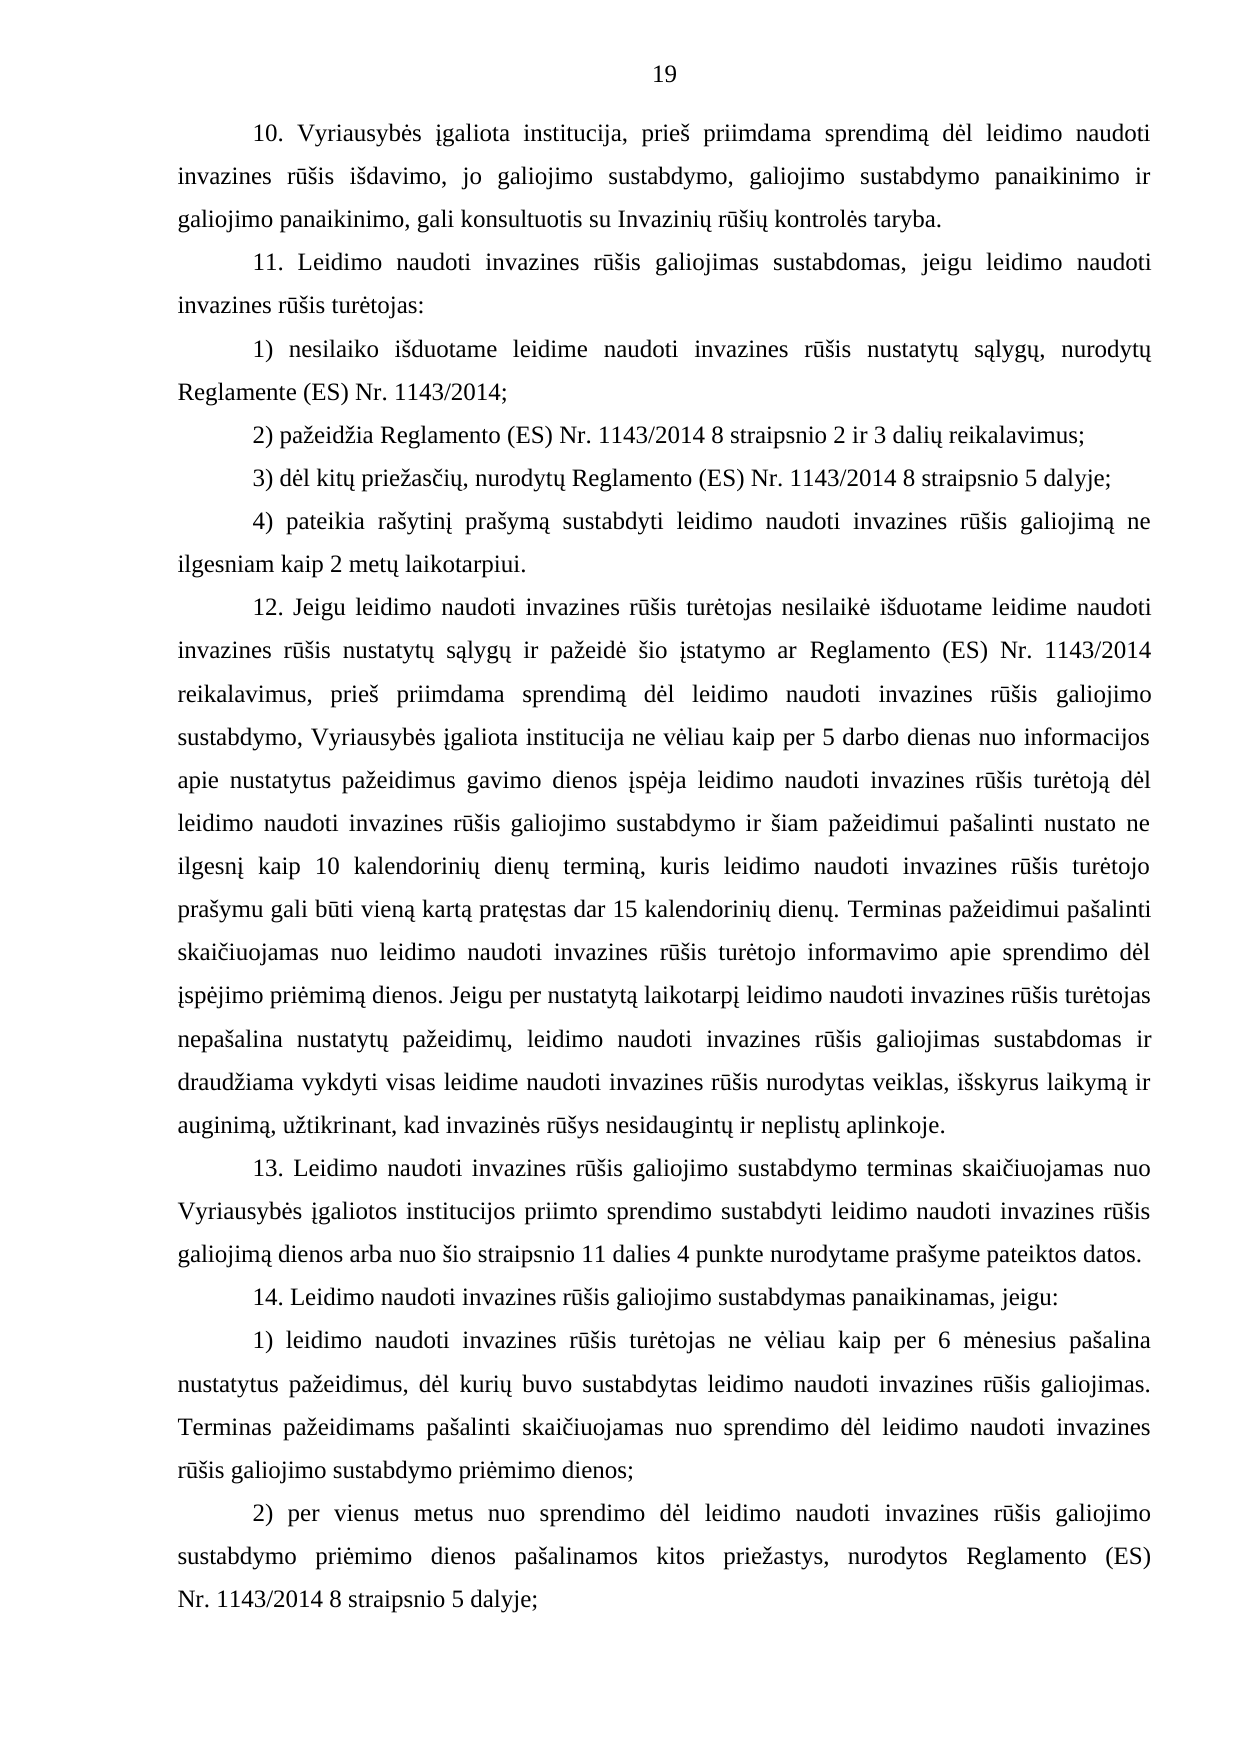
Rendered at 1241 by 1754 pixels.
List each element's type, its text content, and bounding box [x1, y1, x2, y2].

text 10. Vyriausybės įgaliota institucija, prieš priimdama sprendimą dėl leidimo naudoti invazines rūšis išdavimo, jo galiojimo sustabdymo, galiojimo sustabdymo panaikinimo ir galiojimo panaikinimo, gali konsultuotis su Invazinių rūšių kontrolės taryba. [177, 118, 1152, 233]
text 14. Leidimo naudoti invazines rūšis galiojimo sustabdymas panaikinamas, jeigu: [177, 1282, 1152, 1311]
text 11. Leidimo naudoti invazines rūšis galiojimas sustabdomas, jeigu leidimo naudoti invazines rūšis turėtojas: [177, 247, 1152, 319]
text 13. Leidimo naudoti invazines rūšis galiojimo sustabdymo terminas skaičiuojamas nuo Vyriausybės įgaliotos institucijos priimto sprendimo sustabdyti leidimo naudoti invazines rūšis galiojimą dienos arba nuo šio straipsnio 11 dalies 4 punkte nurodytame prašyme pateiktos datos. [177, 1153, 1152, 1268]
text 4) pateikia rašytinį prašymą sustabdyti leidimo naudoti invazines rūšis galiojimą ne ilgesniam kaip 2 metų laikotarpiui. [177, 506, 1152, 578]
text 2) pažeidžia Reglamento (ES) Nr. 1143/2014 8 straipsnio 2 ir 3 dalių reikalavimus; [177, 420, 1152, 449]
text 2) per vienus metus nuo sprendimo dėl leidimo naudoti invazines rūšis galiojimo sustabdymo priėmimo dienos pašalinamos kitos priežastys, nurodytos Reglamento (ES) Nr. 1143/2014 8 straipsnio 5 dalyje; [177, 1498, 1152, 1613]
text 1) leidimo naudoti invazines rūšis turėtojas ne vėliau kaip per 6 mėnesius pašalina nustatytus pažeidimus, dėl kurių buvo sustabdytas leidimo naudoti invazines rūšis galiojimas. Terminas pažeidimams pašalinti skaičiuojamas nuo sprendimo dėl leidimo naudoti invazines rūšis galiojimo sustabdymo priėmimo dienos; [177, 1326, 1152, 1484]
text 12. Jeigu leidimo naudoti invazines rūšis turėtojas nesilaikė išduotame leidime naudoti invazines rūšis nustatytų sąlygų ir pažeidė šio įstatymo ar Reglamento (ES) Nr. 1143/2014 reikalavimus, prieš priimdama sprendimą dėl leidimo naudoti invazines rūšis galiojimo sustabdymo, Vyriausybės įgaliota institucija ne vėliau kaip per 5 darbo dienas nuo informacijos apie nustatytus pažeidimus gavimo dienos įspėja leidimo naudoti invazines rūšis turėtoją dėl leidimo naudoti invazines rūšis galiojimo sustabdymo ir šiam pažeidimui pašalinti nustato ne ilgesnį kaip 10 kalendorinių dienų terminą, kuris leidimo naudoti invazines rūšis turėtojo prašymu gali būti vieną kartą pratęstas dar 15 kalendorinių dienų. Terminas pažeidimui pašalinti skaičiuojamas nuo leidimo naudoti invazines rūšis turėtojo informavimo apie sprendimo dėl įspėjimo priėmimą dienos. Jeigu per nustatytą laikotarpį leidimo naudoti invazines rūšis turėtojas nepašalina nustatytų pažeidimų, leidimo naudoti invazines rūšis galiojimas sustabdomas ir draudžiama vykdyti visas leidime naudoti invazines rūšis nurodytas veiklas, išskyrus laikymą ir auginimą, užtikrinant, kad invazinės rūšys nesidaugintų ir neplistų aplinkoje. [177, 592, 1152, 1139]
text 1) nesilaiko išduotame leidime naudoti invazines rūšis nustatytų sąlygų, nurodytų Reglamente (ES) Nr. 1143/2014; [177, 334, 1152, 406]
text 3) dėl kitų priežasčių, nurodytų Reglamento (ES) Nr. 1143/2014 8 straipsnio 5 dalyje; [177, 463, 1152, 492]
